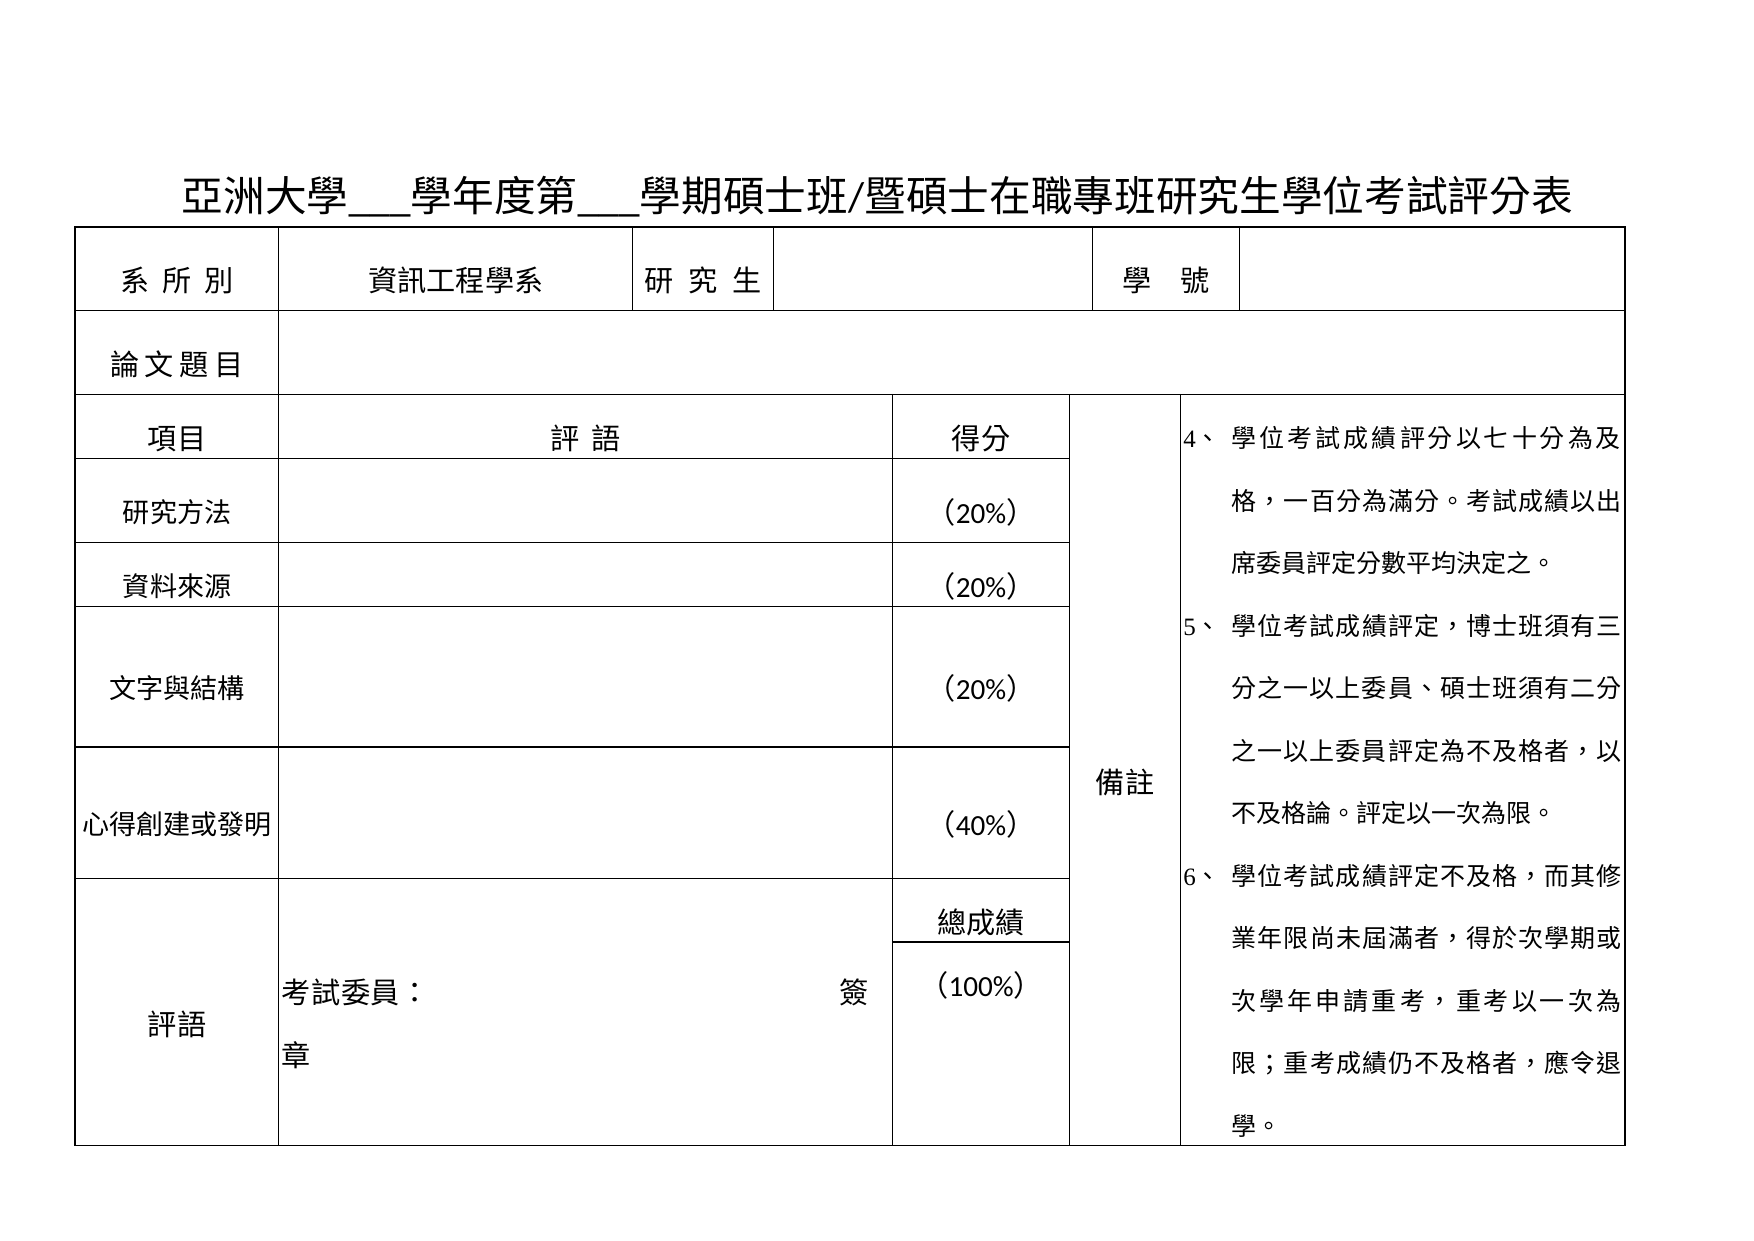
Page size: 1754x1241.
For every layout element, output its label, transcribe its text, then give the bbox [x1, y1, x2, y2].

table_cell 資料來源 [76, 543, 278, 606]
table_cell 總成績 [893, 879, 1069, 941]
table_cell 考試委員： 簽章 [279, 879, 892, 1145]
table_header 資訊工程學系 [279, 228, 632, 310]
table_cell 學位考試成績評分以七十分為及格，一百分為滿分。考試成績以出席委員評定分數平均決定之。 學位考試成績評定，博士班須有三分之一以上委員、碩士班須有二分之一以上委員評定為不及格者，以不及格論。評定以一次為限。 學位考試成績評定不及格，而其修業年限尚未屆滿者，得於次學期或次學年申請重考，重考以一次為限；重考成績仍不及格者，應令退學。 [1181, 395, 1624, 1145]
table_cell （20%） [893, 459, 1069, 542]
table_cell [279, 459, 892, 542]
table_cell [279, 543, 892, 606]
table_cell 研究方法 [76, 459, 278, 542]
table_cell 評語 [279, 395, 892, 457]
table_header [1240, 228, 1624, 310]
table_cell [279, 607, 892, 746]
table_cell 評語 [76, 879, 278, 1145]
table_cell 心得創建或發明 [76, 748, 278, 878]
table_header 系所別 [76, 228, 278, 310]
table_cell 項目 [76, 395, 278, 457]
table_cell （40%） [893, 748, 1069, 878]
table_cell （100%） [893, 943, 1069, 1145]
table_cell 論文題目 [76, 311, 278, 394]
text 亞洲大學___學年度第___學期碩士班/暨碩士在職專班研究生學位考試評分表 [75, 151, 1679, 214]
table_cell 得分 [893, 395, 1069, 457]
table_cell 備註 [1070, 395, 1180, 1145]
table_cell [279, 748, 892, 878]
table_cell （20%） [893, 543, 1069, 606]
table_cell 文字與結構 [76, 607, 278, 746]
table_cell （20%） [893, 607, 1069, 746]
table_cell [279, 311, 1624, 394]
table_header [774, 228, 1092, 310]
table_header 研 究 生 [633, 228, 773, 310]
table_header 學 號 [1093, 228, 1239, 310]
